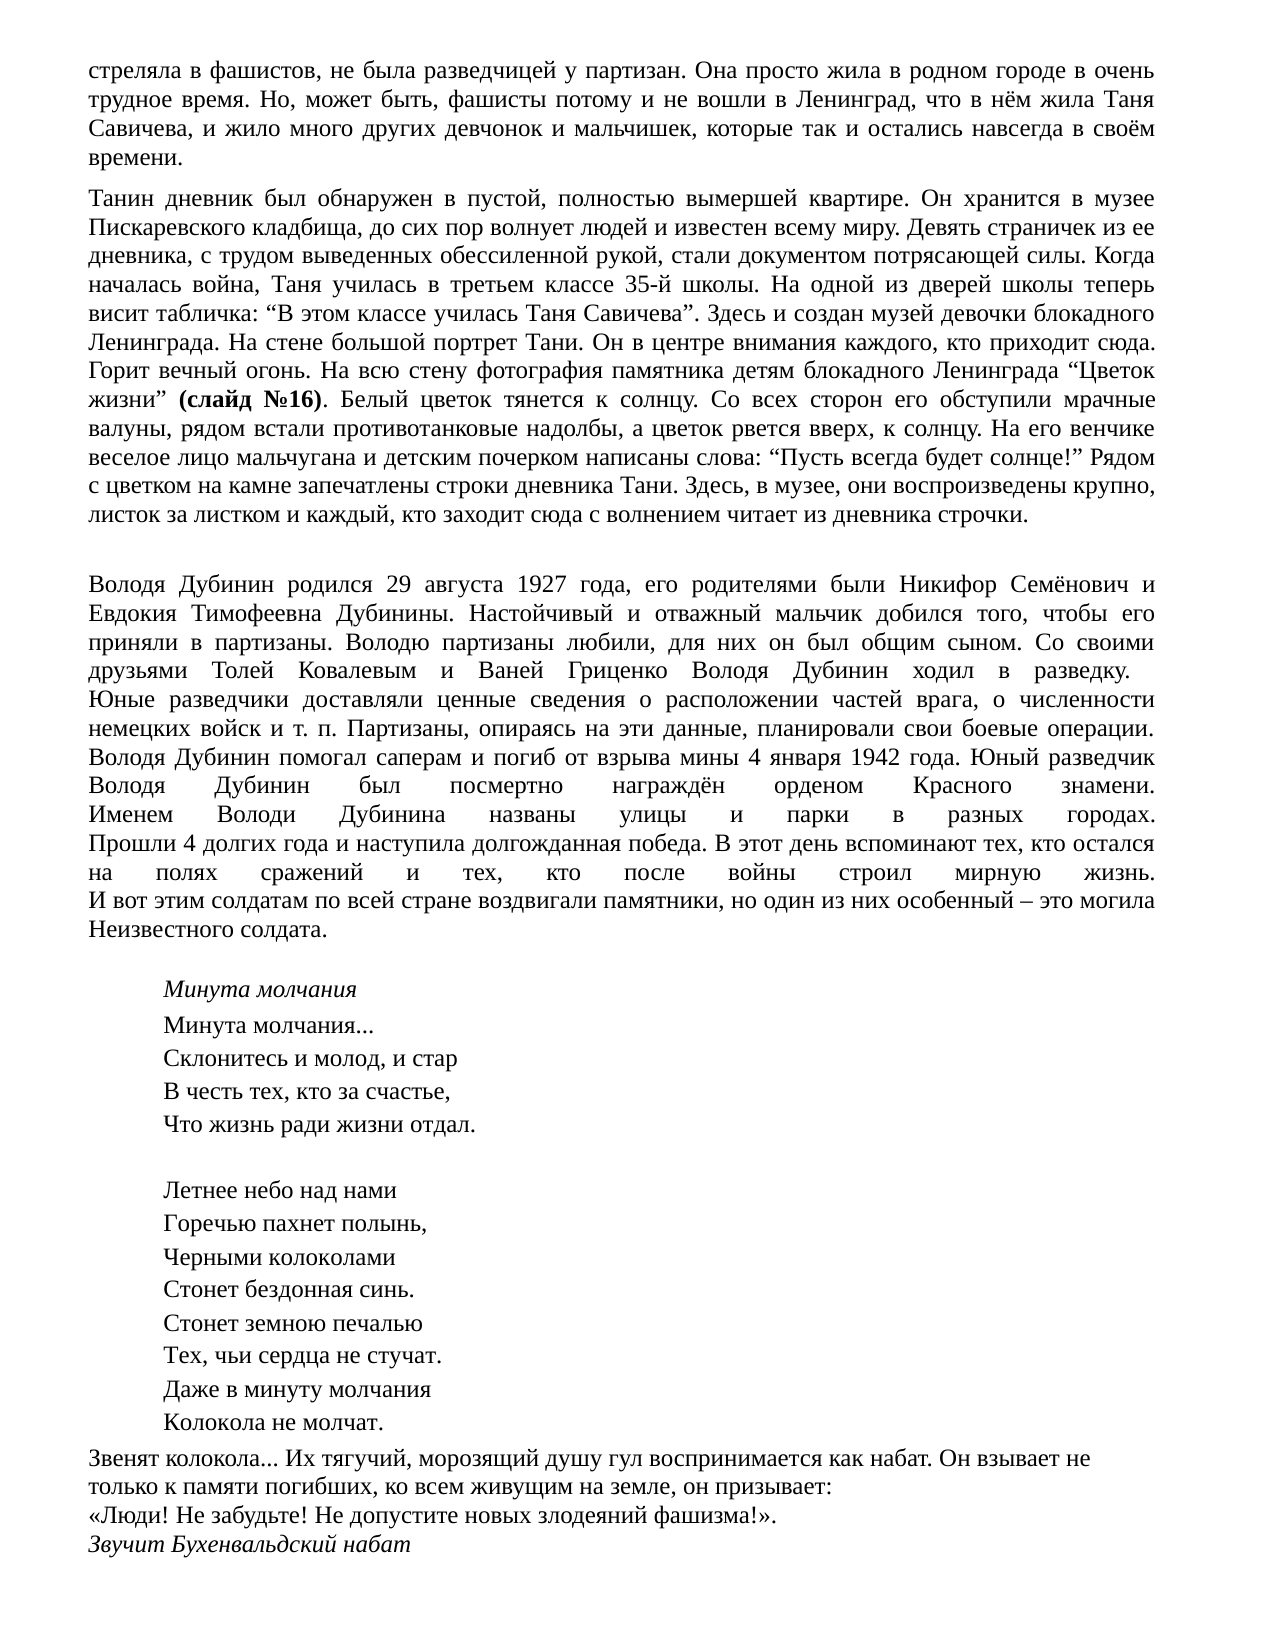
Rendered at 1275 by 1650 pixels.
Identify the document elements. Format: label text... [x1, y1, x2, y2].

text Звенят колокола... Их тягучий, морозящий душу гул воспринимается как набат. Он взывает не только к памяти погибших, ко всем живущим на земле, он призывает: «Люди! Не забудьте! Не допустите новых злодеяний фашизма!». [88, 1443, 1157, 1529]
text Володя Дубинин родился 29 августа 1927 года, его родителями были Никифор Семёнович и Евдокия Тимофеевна Дубинины. Настойчивый и отважный мальчик добился того, чтобы его приняли в партизаны. Володю партизаны любили, для них он был общим сыном. Со своими друзьями Толей Ковалевым и Ваней Гриценко Володя Дубинин ходил в разведку. Юные разведчики доставляли ценные сведения о расположении частей врага, о численности немецких войск и т. п. Партизаны, опираясь на эти данные, планировали свои боевые операции. Володя Дубинин помогал саперам и погиб от взрыва мины 4 января 1942 года. Юный разведчик Володя Дубинин был посмертно награждён орденом Красного знамени. Именем Володи Дубинина названы улицы и парки в разных городах. Прошли 4 долгих года и наступила долгожданная победа. В этот день вспоминают тех, кто остался на полях сражений и тех, кто после войны строил мирную жизнь. И вот этим солдатам по всей стране воздвигали памятники, но один из них особенный – это могила Неизвестного солдата. [88, 540, 1157, 943]
text Минута молчания... Склонитесь и молод, и стар В честь тех, кто за счастье, Что жизнь ради жизни отдал. Летнее небо над нами Горечью пахнет полынь, Черными колоколами Стонет бездонная синь. Стонет земною печалью Тех, чьи сердца не стучат. Даже в минуту молчания Колокола не молчат. [163, 1010, 1157, 1435]
text Звучит Бухенвальдский набат [88, 1529, 1157, 1558]
text стреляла в фашистов, не была разведчицей у партизан. Она просто жила в родном городе в очень трудное время. Но, может быть, фашисты потому и не вошли в Ленинград, что в нём жила Таня Савичева, и жило много других девчонок и мальчишек, которые так и остались навсегда в своём времени. [88, 55, 1157, 170]
text Танин дневник был обнаружен в пустой, полностью вымершей квартире. Он хранится в музее Пискаревского кладбища, до сих пор волнует людей и известен всему миру. Девять страничек из ее дневника, с трудом выведенных обессиленной рукой, стали документом потрясающей силы. Когда началась война, Таня училась в третьем классе 35-й школы. На одной из дверей школы теперь висит табличка: “В этом классе училась Таня Савичева”. Здесь и создан музей девочки блокадного Ленинграда. На стене большой портрет Тани. Он в центре внимания каждого, кто приходит сюда. Горит вечный огонь. На всю стену фотография памятника детям блокадного Ленинграда “Цветок жизни” (слайд №16). Белый цветок тянется к солнцу. Со всех сторон его обступили мрачные валуны, рядом встали противотанковые надолбы, а цветок рвется вверх, к солнцу. На его венчике веселое лицо мальчугана и детским почерком написаны слова: “Пусть всегда будет солнце!” Рядом с цветком на камне запечатлены строки дневника Тани. Здесь, в музее, они воспроизведены крупно, листок за листком и каждый, кто заходит сюда с волнением читает из дневника строчки. [88, 183, 1157, 528]
text Минута молчания [163, 974, 1157, 1003]
